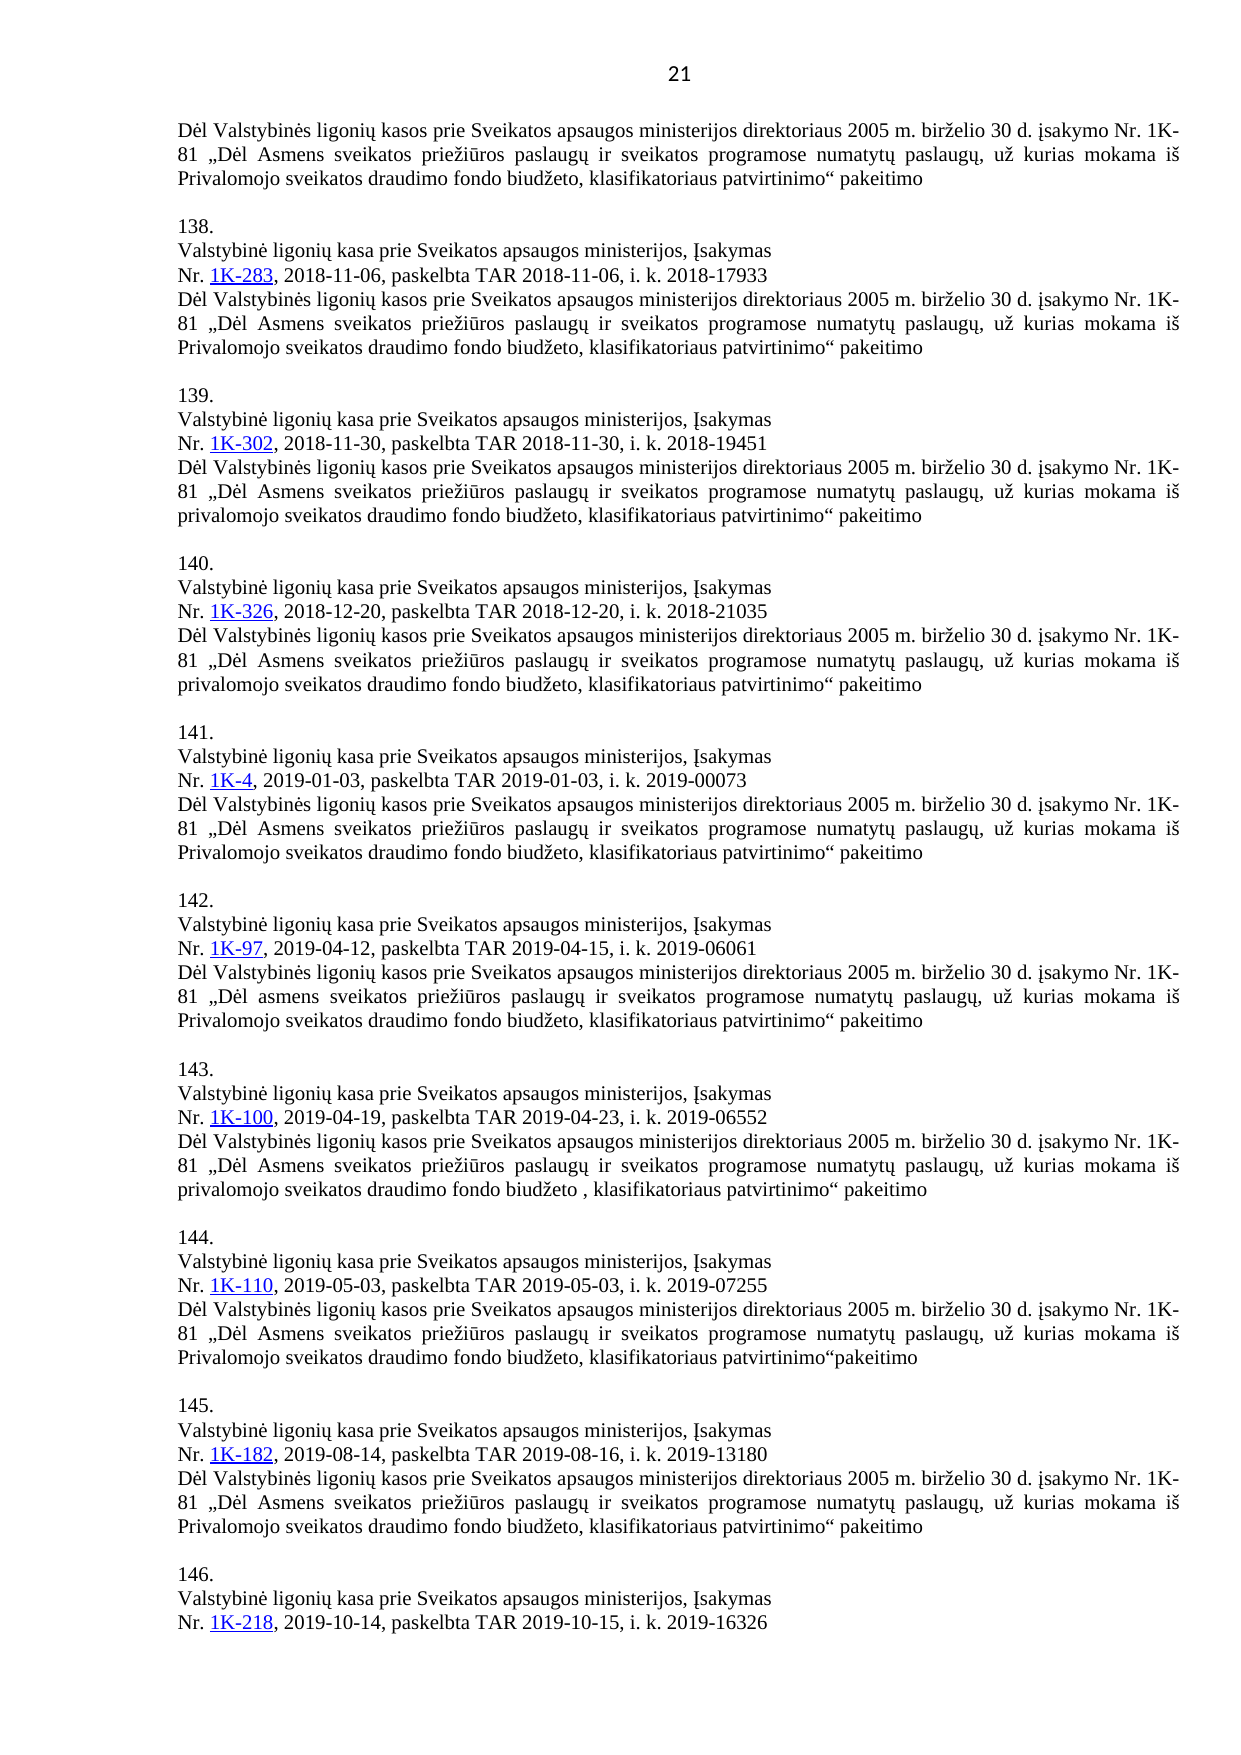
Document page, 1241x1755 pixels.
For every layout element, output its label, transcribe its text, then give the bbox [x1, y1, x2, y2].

text 139. [177, 383, 1181, 407]
text 143. [177, 1057, 1181, 1081]
text 142. [177, 888, 1181, 912]
text Nr. 1K-110, 2019-05-03, paskelbta TAR 2019-05-03, i. k. 2019-07255 [177, 1273, 1181, 1297]
text Valstybinė ligonių kasa prie Sveikatos apsaugos ministerijos, Įsakymas [177, 1417, 1181, 1442]
text Valstybinė ligonių kasa prie Sveikatos apsaugos ministerijos, Įsakymas [177, 238, 1181, 262]
text 141. [177, 720, 1181, 744]
text Nr. 1K-100, 2019-04-19, paskelbta TAR 2019-04-23, i. k. 2019-06552 [177, 1105, 1181, 1129]
text Valstybinė ligonių kasa prie Sveikatos apsaugos ministerijos, Įsakymas [177, 1081, 1181, 1105]
text Nr. 1K-218, 2019-10-14, paskelbta TAR 2019-10-15, i. k. 2019-16326 [177, 1610, 1181, 1634]
text Dėl Valstybinės ligonių kasos prie Sveikatos apsaugos ministerijos direktoriaus 2005 m. birželio 30 d. įsakymo Nr. 1K-81 „Dėl Asmens sveikatos priežiūros paslaugų ir sveikatos programose numatytų paslaugų, už kurias mokama iš Privalomojo sveikatos draudimo fondo biudžeto, klasifikatoriaus patvirtinimo“pakeitimo [177, 1297, 1181, 1369]
text Dėl Valstybinės ligonių kasos prie Sveikatos apsaugos ministerijos direktoriaus 2005 m. birželio 30 d. įsakymo Nr. 1K-81 „Dėl Asmens sveikatos priežiūros paslaugų ir sveikatos programose numatytų paslaugų, už kurias mokama iš privalomojo sveikatos draudimo fondo biudžeto , klasifikatoriaus patvirtinimo“ pakeitimo [177, 1129, 1181, 1201]
text Valstybinė ligonių kasa prie Sveikatos apsaugos ministerijos, Įsakymas [177, 912, 1181, 936]
text 140. [177, 551, 1181, 575]
text Dėl Valstybinės ligonių kasos prie Sveikatos apsaugos ministerijos direktoriaus 2005 m. birželio 30 d. įsakymo Nr. 1K-81 „Dėl Asmens sveikatos priežiūros paslaugų ir sveikatos programose numatytų paslaugų, už kurias mokama iš privalomojo sveikatos draudimo fondo biudžeto, klasifikatoriaus patvirtinimo“ pakeitimo [177, 623, 1181, 696]
text Valstybinė ligonių kasa prie Sveikatos apsaugos ministerijos, Įsakymas [177, 1586, 1181, 1610]
text Nr. 1K-326, 2018-12-20, paskelbta TAR 2018-12-20, i. k. 2018-21035 [177, 599, 1181, 623]
text Dėl Valstybinės ligonių kasos prie Sveikatos apsaugos ministerijos direktoriaus 2005 m. birželio 30 d. įsakymo Nr. 1K-81 „Dėl Asmens sveikatos priežiūros paslaugų ir sveikatos programose numatytų paslaugų, už kurias mokama iš Privalomojo sveikatos draudimo fondo biudžeto, klasifikatoriaus patvirtinimo“ pakeitimo [177, 792, 1181, 864]
text Dėl Valstybinės ligonių kasos prie Sveikatos apsaugos ministerijos direktoriaus 2005 m. birželio 30 d. įsakymo Nr. 1K-81 „Dėl asmens sveikatos priežiūros paslaugų ir sveikatos programose numatytų paslaugų, už kurias mokama iš Privalomojo sveikatos draudimo fondo biudžeto, klasifikatoriaus patvirtinimo“ pakeitimo [177, 960, 1181, 1032]
text Dėl Valstybinės ligonių kasos prie Sveikatos apsaugos ministerijos direktoriaus 2005 m. birželio 30 d. įsakymo Nr. 1K-81 „Dėl Asmens sveikatos priežiūros paslaugų ir sveikatos programose numatytų paslaugų, už kurias mokama iš Privalomojo sveikatos draudimo fondo biudžeto, klasifikatoriaus patvirtinimo“ pakeitimo [177, 118, 1181, 190]
text Nr. 1K-302, 2018-11-30, paskelbta TAR 2018-11-30, i. k. 2018-19451 [177, 431, 1181, 455]
text Valstybinė ligonių kasa prie Sveikatos apsaugos ministerijos, Įsakymas [177, 407, 1181, 431]
text Dėl Valstybinės ligonių kasos prie Sveikatos apsaugos ministerijos direktoriaus 2005 m. birželio 30 d. įsakymo Nr. 1K-81 „Dėl Asmens sveikatos priežiūros paslaugų ir sveikatos programose numatytų paslaugų, už kurias mokama iš Privalomojo sveikatos draudimo fondo biudžeto, klasifikatoriaus patvirtinimo“ pakeitimo [177, 1466, 1181, 1538]
text 144. [177, 1225, 1181, 1249]
text Nr. 1K-97, 2019-04-12, paskelbta TAR 2019-04-15, i. k. 2019-06061 [177, 936, 1181, 960]
text Nr. 1K-182, 2019-08-14, paskelbta TAR 2019-08-16, i. k. 2019-13180 [177, 1442, 1181, 1466]
text Valstybinė ligonių kasa prie Sveikatos apsaugos ministerijos, Įsakymas [177, 744, 1181, 768]
text 145. [177, 1393, 1181, 1417]
text Nr. 1K-283, 2018-11-06, paskelbta TAR 2018-11-06, i. k. 2018-17933 [177, 262, 1181, 287]
text 138. [177, 214, 1181, 238]
text Valstybinė ligonių kasa prie Sveikatos apsaugos ministerijos, Įsakymas [177, 1249, 1181, 1273]
text Dėl Valstybinės ligonių kasos prie Sveikatos apsaugos ministerijos direktoriaus 2005 m. birželio 30 d. įsakymo Nr. 1K-81 „Dėl Asmens sveikatos priežiūros paslaugų ir sveikatos programose numatytų paslaugų, už kurias mokama iš Privalomojo sveikatos draudimo fondo biudžeto, klasifikatoriaus patvirtinimo“ pakeitimo [177, 287, 1181, 359]
text Dėl Valstybinės ligonių kasos prie Sveikatos apsaugos ministerijos direktoriaus 2005 m. birželio 30 d. įsakymo Nr. 1K-81 „Dėl Asmens sveikatos priežiūros paslaugų ir sveikatos programose numatytų paslaugų, už kurias mokama iš privalomojo sveikatos draudimo fondo biudžeto, klasifikatoriaus patvirtinimo“ pakeitimo [177, 455, 1181, 527]
text 146. [177, 1562, 1181, 1586]
text Nr. 1K-4, 2019-01-03, paskelbta TAR 2019-01-03, i. k. 2019-00073 [177, 768, 1181, 792]
text Valstybinė ligonių kasa prie Sveikatos apsaugos ministerijos, Įsakymas [177, 575, 1181, 599]
